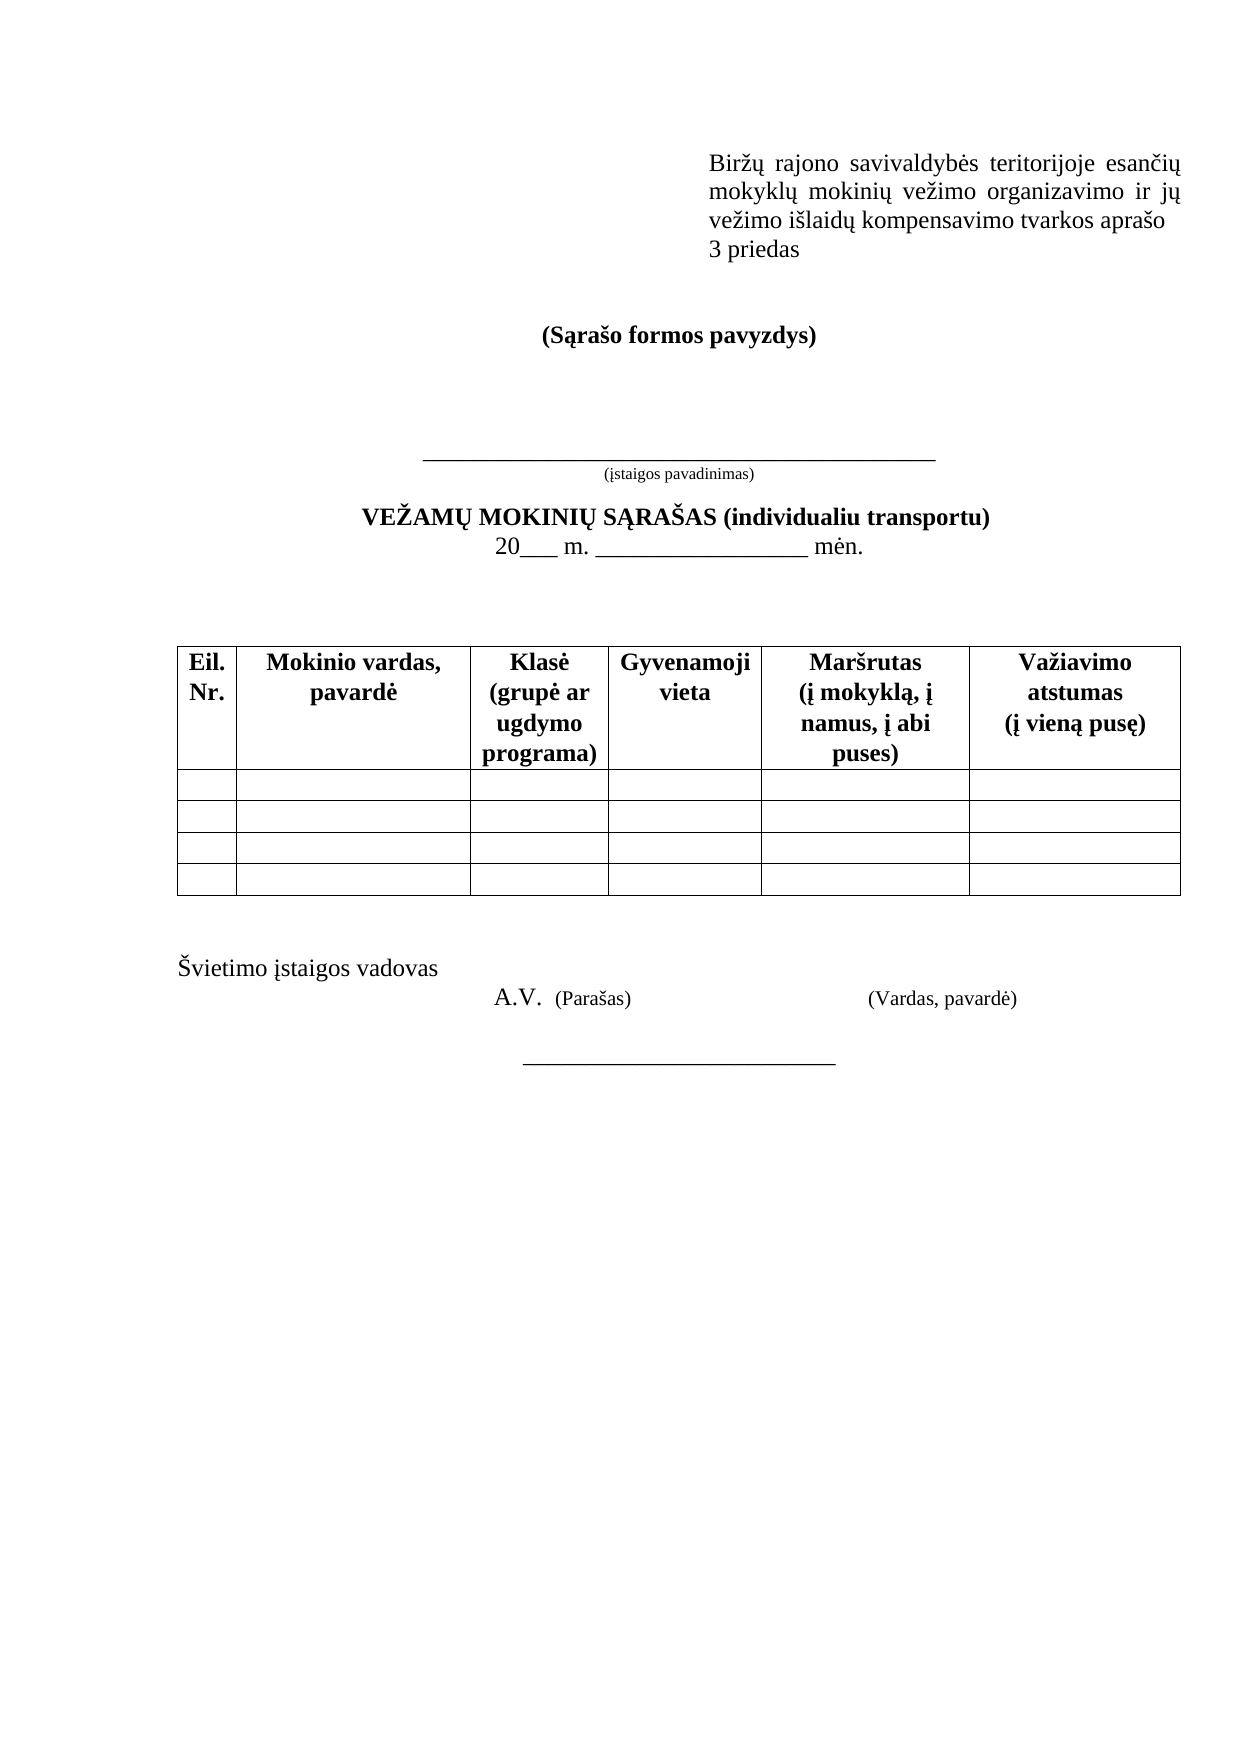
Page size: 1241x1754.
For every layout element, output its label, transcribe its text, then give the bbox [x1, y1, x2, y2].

text _________________________ [177, 1039, 1181, 1068]
table_cell [970, 801, 1180, 832]
table_header Eil. Nr. [178, 647, 236, 769]
text VEŽAMŲ MOKINIŲ SĄRAŠAS (individualiu transportu) [177, 502, 1181, 531]
table_cell [237, 833, 470, 863]
table_header Mokinio vardas, pavardė [237, 647, 470, 769]
text 20___ m. _________________ mėn. [177, 531, 1181, 560]
table_cell [609, 833, 761, 863]
table_cell [609, 801, 761, 832]
text (įstaigos pavadinimas) [177, 464, 1181, 483]
text Biržų rajono savivaldybės teritorijoje esančių mokyklų mokinių vežimo organizavimo ir jų vežimo išlaidų kompensavimo tvarkos aprašo [709, 148, 1181, 234]
table_cell [609, 864, 761, 894]
table_header Maršrutas (į mokyklą, į namus, į abi puses) [762, 647, 969, 769]
table_cell [178, 833, 236, 863]
table_cell [178, 801, 236, 832]
table_cell [970, 833, 1180, 863]
table_cell [237, 864, 470, 894]
table_cell [970, 864, 1180, 894]
table_cell [237, 801, 470, 832]
table_cell [471, 864, 608, 894]
table_cell [471, 801, 608, 832]
text A.V. (Parašas) (Vardas, pavardė) [177, 982, 1181, 1011]
table_cell [762, 833, 969, 863]
table_cell [609, 770, 761, 800]
text (Sąrašo formos pavyzdys) [177, 320, 1181, 349]
table_cell [237, 770, 470, 800]
table_cell [762, 801, 969, 832]
text Švietimo įstaigos vadovas [177, 953, 1181, 982]
table_cell [762, 864, 969, 894]
table_header Klasė (grupė ar ugdymo programa) [471, 647, 608, 769]
table_header Važiavimo atstumas (į vieną pusę) [970, 647, 1180, 769]
table_cell [178, 864, 236, 894]
table_cell [471, 770, 608, 800]
table_cell [762, 770, 969, 800]
text _________________________________________ [177, 435, 1181, 464]
table_cell [178, 770, 236, 800]
table_cell [471, 833, 608, 863]
table_cell [970, 770, 1180, 800]
table_header Gyvenamoji vieta [609, 647, 761, 769]
text 3 priedas [709, 234, 1181, 263]
